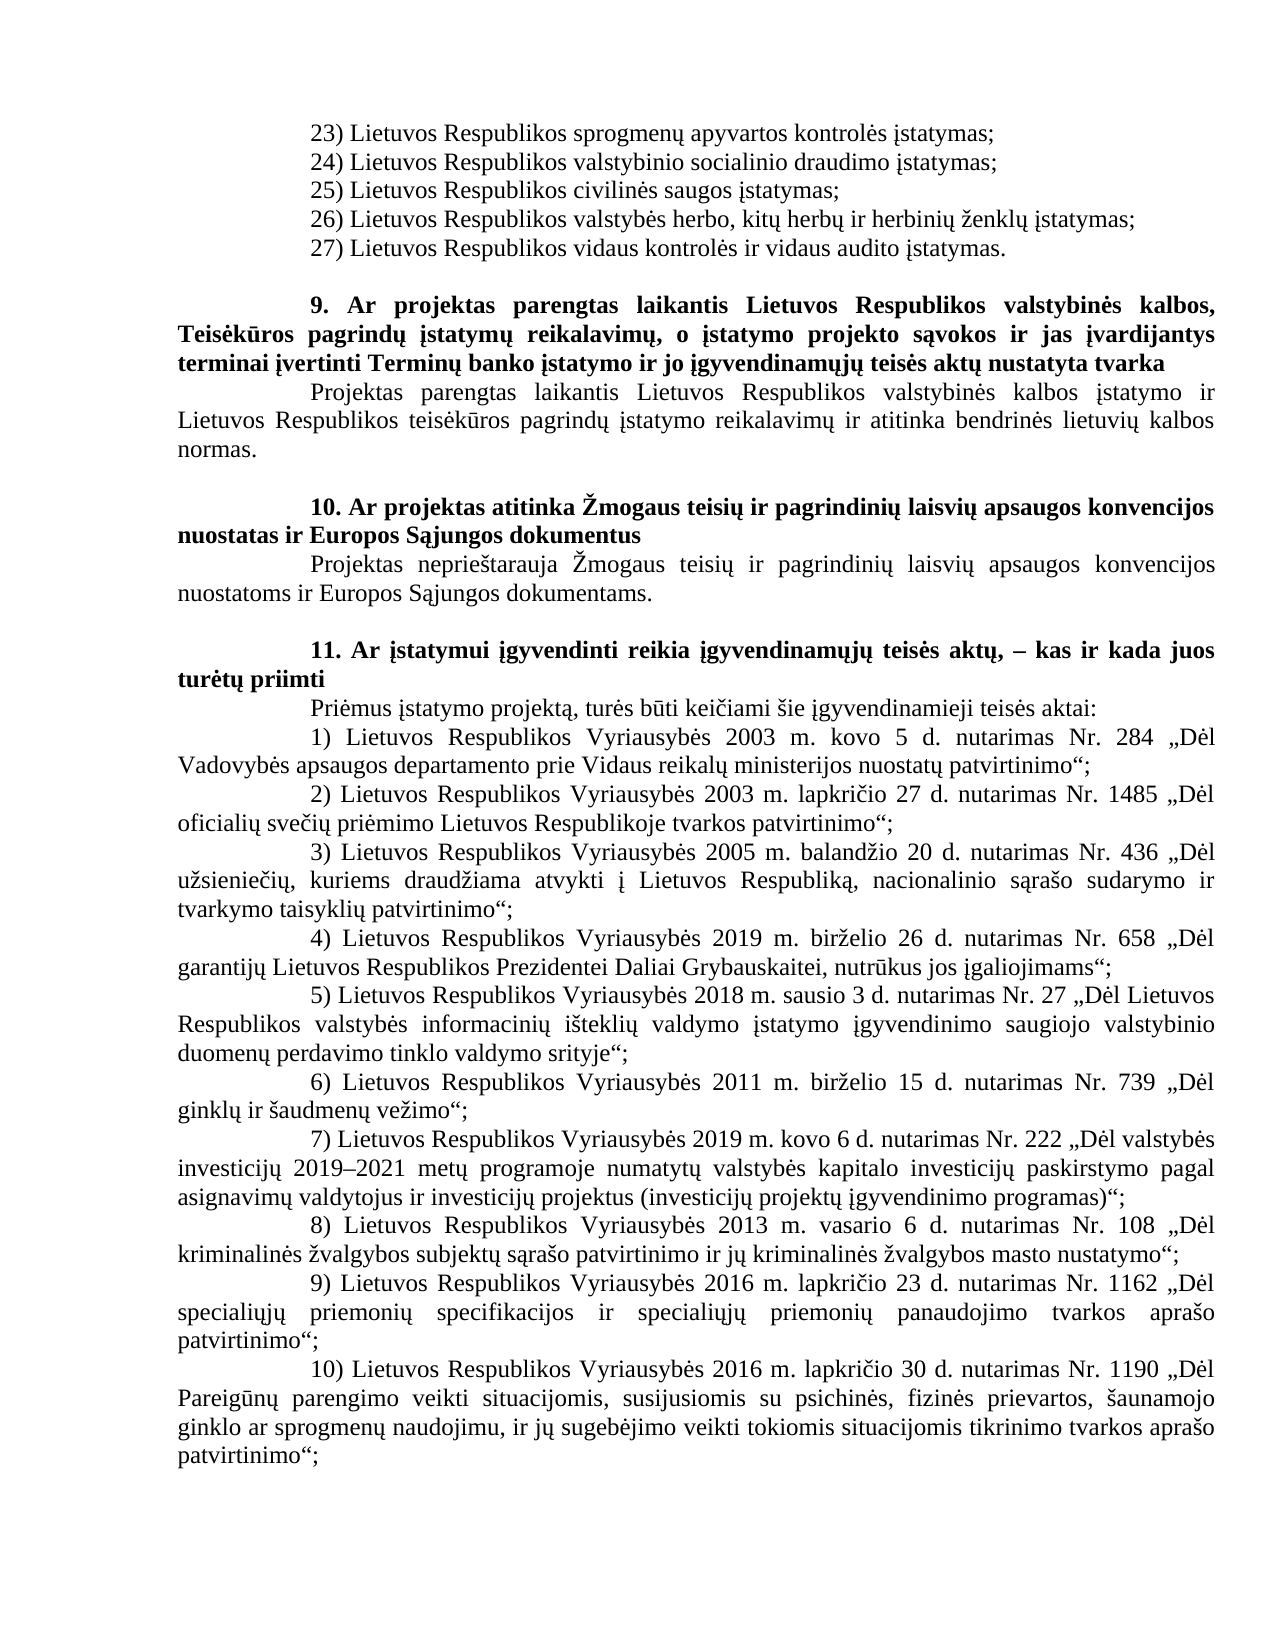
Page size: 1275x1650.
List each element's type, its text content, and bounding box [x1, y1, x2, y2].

text 23) Lietuvos Respublikos sprogmenų apyvartos kontrolės įstatymas; [177, 118, 1216, 147]
text 7) Lietuvos Respublikos Vyriausybės 2019 m. kovo 6 d. nutarimas Nr. 222 „Dėl valstybės investicijų 2019–2021 metų programoje numatytų valstybės kapitalo investicijų paskirstymo pagal asignavimų valdytojus ir investicijų projektus (investicijų projektų įgyvendinimo programas)“; [177, 1124, 1216, 1211]
text 25) Lietuvos Respublikos civilinės saugos įstatymas; [177, 176, 1216, 204]
text 1) Lietuvos Respublikos Vyriausybės 2003 m. kovo 5 d. nutarimas Nr. 284 „Dėl Vadovybės apsaugos departamento prie Vidaus reikalų ministerijos nuostatų patvirtinimo“; [177, 722, 1216, 779]
text 11. Ar įstatymui įgyvendinti reikia įgyvendinamųjų teisės aktų, – kas ir kada juos turėtų priimti [177, 636, 1216, 693]
text 3) Lietuvos Respublikos Vyriausybės 2005 m. balandžio 20 d. nutarimas Nr. 436 „Dėl užsieniečių, kuriems draudžiama atvykti į Lietuvos Respubliką, nacionalinio sąrašo sudarymo ir tvarkymo taisyklių patvirtinimo“; [177, 837, 1216, 923]
text 26) Lietuvos Respublikos valstybės herbo, kitų herbų ir herbinių ženklų įstatymas; [177, 204, 1216, 233]
text Projektas parengtas laikantis Lietuvos Respublikos valstybinės kalbos įstatymo ir Lietuvos Respublikos teisėkūros pagrindų įstatymo reikalavimų ir atitinka bendrinės lietuvių kalbos normas. [177, 377, 1216, 463]
text 24) Lietuvos Respublikos valstybinio socialinio draudimo įstatymas; [177, 147, 1216, 176]
text 8) Lietuvos Respublikos Vyriausybės 2013 m. vasario 6 d. nutarimas Nr. 108 „Dėl kriminalinės žvalgybos subjektų sąrašo patvirtinimo ir jų kriminalinės žvalgybos masto nustatymo“; [177, 1211, 1216, 1268]
text 10. Ar projektas atitinka Žmogaus teisių ir pagrindinių laisvių apsaugos konvencijos nuostatas ir Europos Sąjungos dokumentus [177, 492, 1216, 549]
text 10) Lietuvos Respublikos Vyriausybės 2016 m. lapkričio 30 d. nutarimas Nr. 1190 „Dėl Pareigūnų parengimo veikti situacijomis, susijusiomis su psichinės, fizinės prievartos, šaunamojo ginklo ar sprogmenų naudojimu, ir jų sugebėjimo veikti tokiomis situacijomis tikrinimo tvarkos aprašo patvirtinimo“; [177, 1354, 1216, 1469]
text Priėmus įstatymo projektą, turės būti keičiami šie įgyvendinamieji teisės aktai: [177, 693, 1216, 722]
text 9. Ar projektas parengtas laikantis Lietuvos Respublikos valstybinės kalbos, Teisėkūros pagrindų įstatymų reikalavimų, o įstatymo projekto sąvokos ir jas įvardijantys terminai įvertinti Terminų banko įstatymo ir jo įgyvendinamųjų teisės aktų nustatyta tvarka [177, 291, 1216, 377]
text 5) Lietuvos Respublikos Vyriausybės 2018 m. sausio 3 d. nutarimas Nr. 27 „Dėl Lietuvos Respublikos valstybės informacinių išteklių valdymo įstatymo įgyvendinimo saugiojo valstybinio duomenų perdavimo tinklo valdymo srityje“; [177, 981, 1216, 1067]
text 9) Lietuvos Respublikos Vyriausybės 2016 m. lapkričio 23 d. nutarimas Nr. 1162 „Dėl specialiųjų priemonių specifikacijos ir specialiųjų priemonių panaudojimo tvarkos aprašo patvirtinimo“; [177, 1268, 1216, 1354]
text 2) Lietuvos Respublikos Vyriausybės 2003 m. lapkričio 27 d. nutarimas Nr. 1485 „Dėl oficialių svečių priėmimo Lietuvos Respublikoje tvarkos patvirtinimo“; [177, 779, 1216, 837]
text 4) Lietuvos Respublikos Vyriausybės 2019 m. birželio 26 d. nutarimas Nr. 658 „Dėl garantijų Lietuvos Respublikos Prezidentei Daliai Grybauskaitei, nutrūkus jos įgaliojimams“; [177, 923, 1216, 981]
text Projektas neprieštarauja Žmogaus teisių ir pagrindinių laisvių apsaugos konvencijos nuostatoms ir Europos Sąjungos dokumentams. [177, 549, 1216, 607]
text 6) Lietuvos Respublikos Vyriausybės 2011 m. birželio 15 d. nutarimas Nr. 739 „Dėl ginklų ir šaudmenų vežimo“; [177, 1067, 1216, 1124]
text 27) Lietuvos Respublikos vidaus kontrolės ir vidaus audito įstatymas. [177, 233, 1216, 262]
